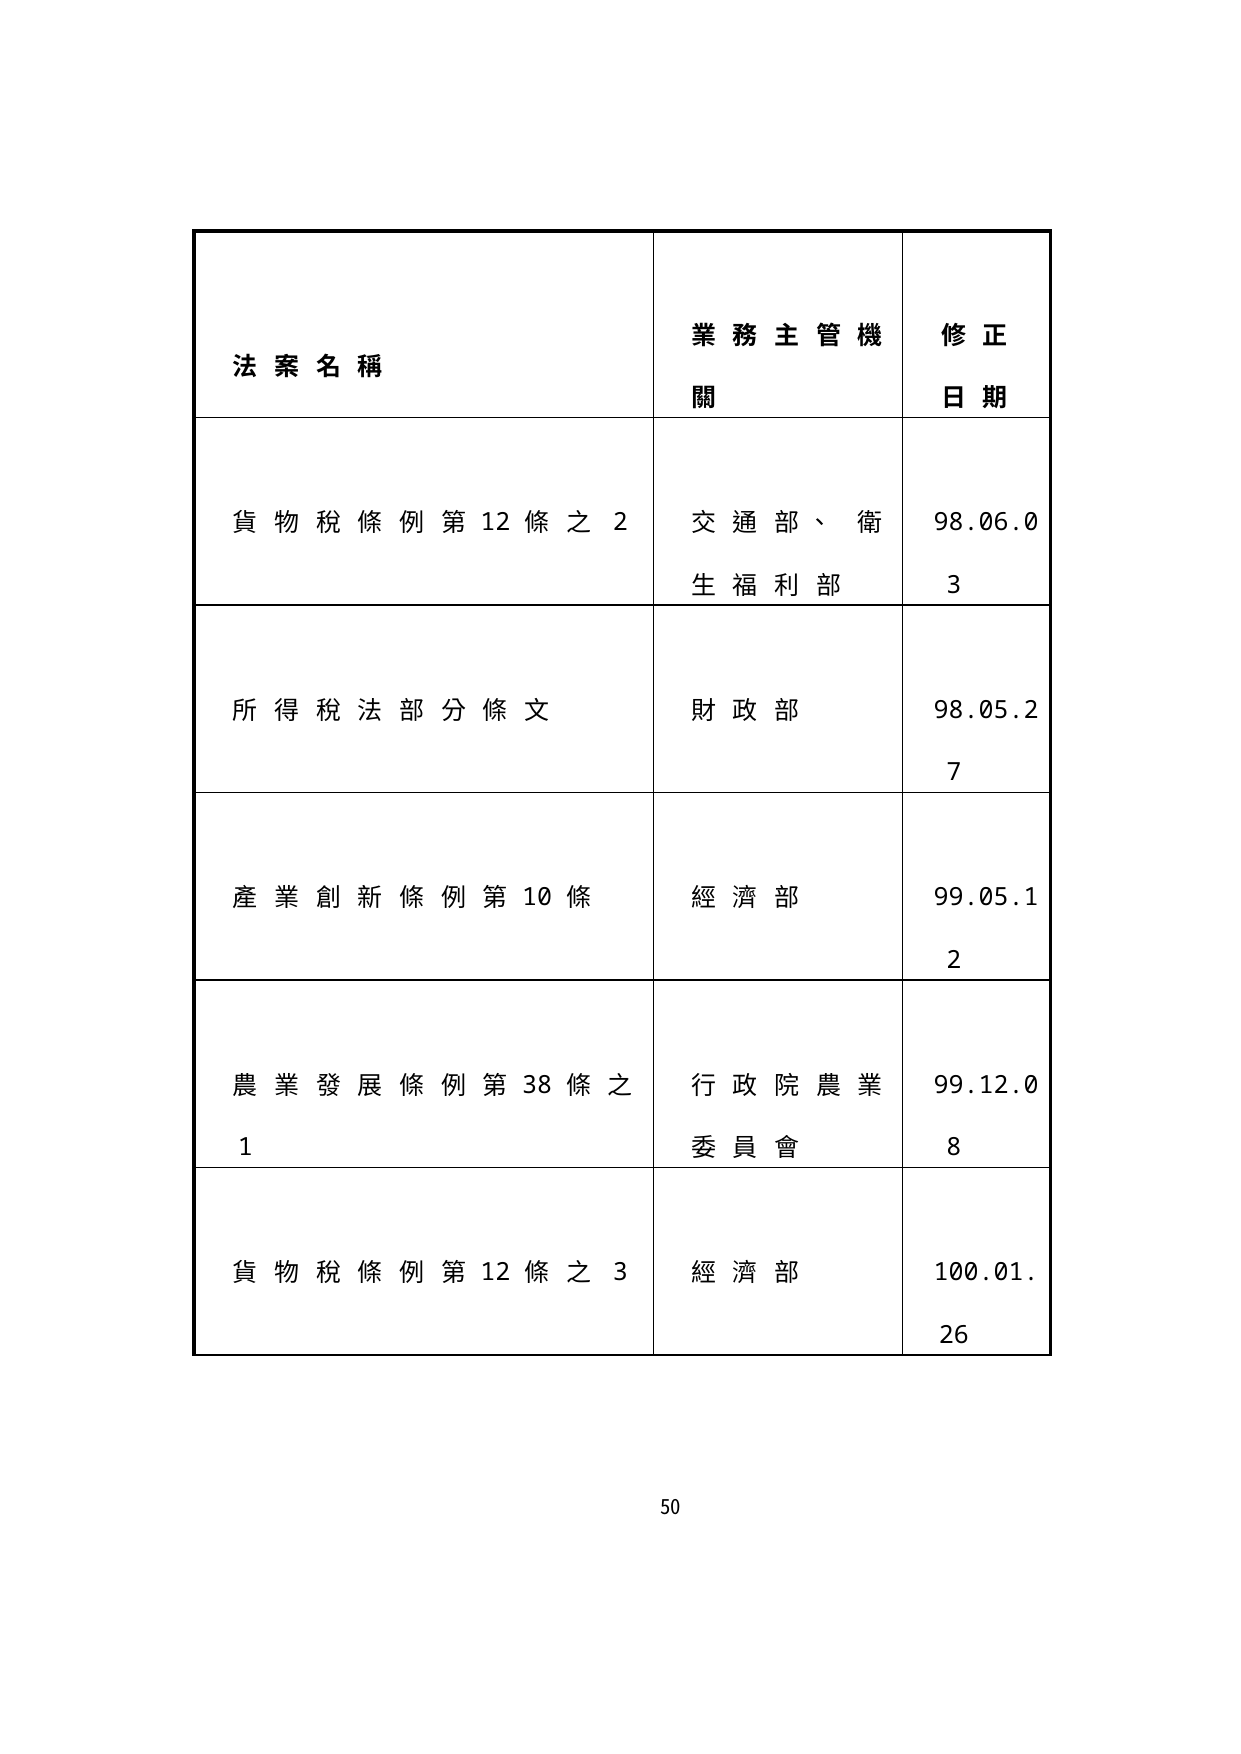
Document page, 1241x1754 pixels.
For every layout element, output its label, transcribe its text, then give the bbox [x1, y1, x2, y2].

table_header 修正日期 [903, 233, 1049, 417]
table_cell 貨物稅條例第12條之2 [196, 418, 653, 604]
table_cell 100.01.26 [903, 1168, 1049, 1354]
table_cell 貨物稅條例第12條之3 [196, 1168, 653, 1354]
table_cell 經濟部 [654, 793, 902, 979]
table_cell 農業發展條例第38條之1 [196, 981, 653, 1167]
table_cell 99.05.12 [903, 793, 1049, 979]
table_cell 99.12.08 [903, 981, 1049, 1167]
table_cell 行政院農業委員會 [654, 981, 902, 1167]
table_cell 98.05.27 [903, 606, 1049, 792]
table_header 業務主管機關 [654, 233, 902, 417]
table_cell 交通部、衛生福利部 [654, 418, 902, 604]
table_header 法案名稱 [196, 233, 653, 417]
table_cell 產業創新條例第10條 [196, 793, 653, 979]
table_cell 經濟部 [654, 1168, 902, 1354]
table_cell 所得稅法部分條文 [196, 606, 653, 792]
table_cell 財政部 [654, 606, 902, 792]
table_cell 98.06.03 [903, 418, 1049, 604]
